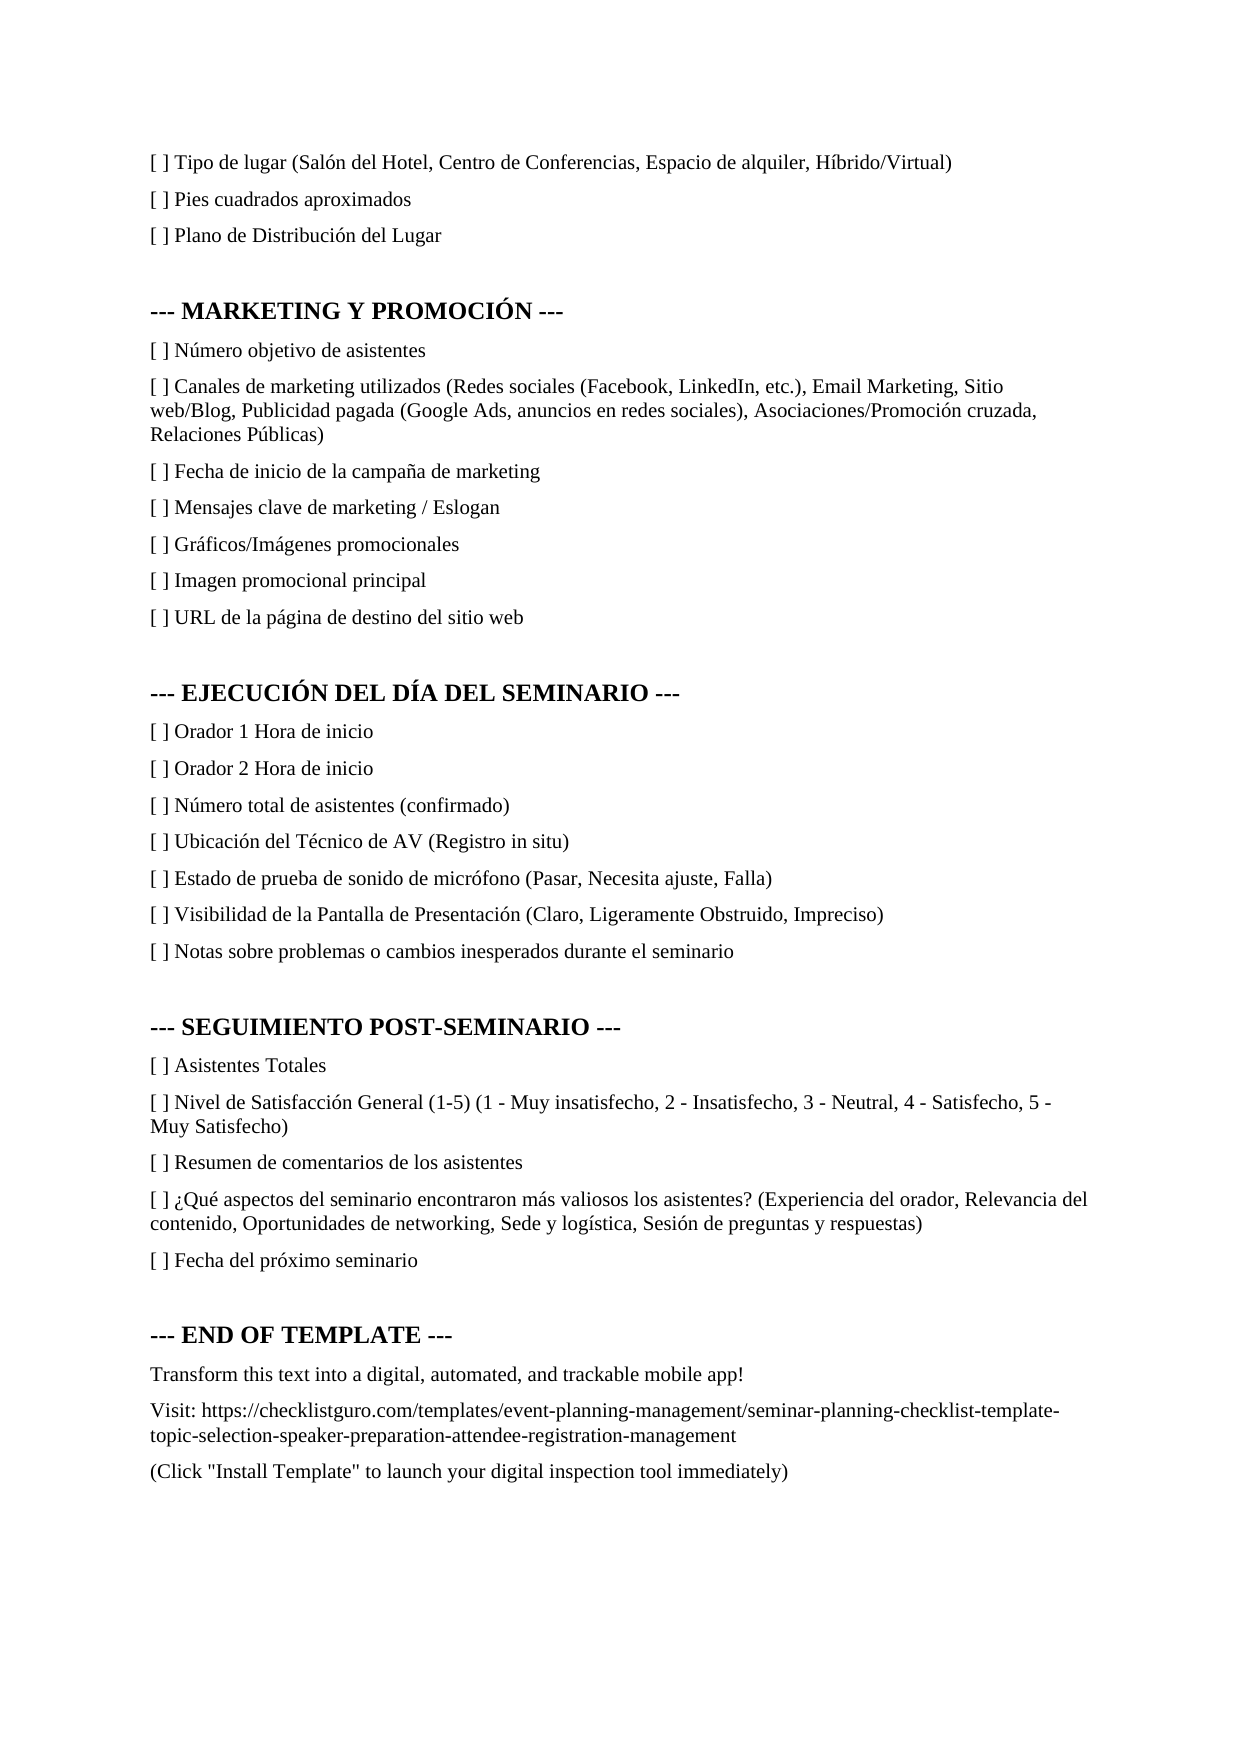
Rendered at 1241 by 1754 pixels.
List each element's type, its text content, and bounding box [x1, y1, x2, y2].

text --- EJECUCIÓN DEL DÍA DEL SEMINARIO --- [150, 678, 1090, 707]
text [ ] Número objetivo de asistentes [150, 337, 1090, 362]
text [ ] Orador 1 Hora de inicio [150, 719, 1090, 743]
text Visit: https://checklistguro.com/templates/event-planning-management/seminar-planning-checklist-template-topic-selection-speaker-preparation-attendee-registration-management [150, 1398, 1090, 1447]
text [ ] Fecha del próximo seminario [150, 1247, 1090, 1272]
text [ ] Resumen de comentarios de los asistentes [150, 1150, 1090, 1174]
text [ ] Número total de asistentes (confirmado) [150, 792, 1090, 817]
text [ ] Mensajes clave de marketing / Eslogan [150, 495, 1090, 519]
text [ ] Estado de prueba de sonido de micrófono (Pasar, Necesita ajuste, Falla) [150, 866, 1090, 890]
text [ ] Ubicación del Técnico de AV (Registro in situ) [150, 829, 1090, 853]
text [ ] Notas sobre problemas o cambios inesperados durante el seminario [150, 939, 1090, 963]
text [ ] Nivel de Satisfacción General (1-5) (1 - Muy insatisfecho, 2 - Insatisfecho, 3 - Neutral, 4 - Satisfecho, 5 - Muy Satisfecho) [150, 1090, 1090, 1138]
text [ ] ¿Qué aspectos del seminario encontraron más valiosos los asistentes? (Experiencia del orador, Relevancia del contenido, Oportunidades de networking, Sede y logística, Sesión de preguntas y respuestas) [150, 1187, 1090, 1235]
text [ ] Orador 2 Hora de inicio [150, 756, 1090, 780]
text Transform this text into a digital, automated, and trackable mobile app! [150, 1362, 1090, 1386]
text [ ] Pies cuadrados aproximados [150, 187, 1090, 211]
text [ ] Imagen promocional principal [150, 568, 1090, 592]
text [ ] Canales de marketing utilizados (Redes sociales (Facebook, LinkedIn, etc.), Email Marketing, Sitio web/Blog, Publicidad pagada (Google Ads, anuncios en redes sociales), Asociaciones/Promoción cruzada, Relaciones Públicas) [150, 374, 1090, 446]
text [ ] Gráficos/Imágenes promocionales [150, 532, 1090, 556]
text [ ] Asistentes Totales [150, 1053, 1090, 1077]
text [ ] Tipo de lugar (Salón del Hotel, Centro de Conferencias, Espacio de alquiler, Híbrido/Virtual) [150, 150, 1090, 174]
text [ ] Fecha de inicio de la campaña de marketing [150, 459, 1090, 483]
text [ ] Visibilidad de la Pantalla de Presentación (Claro, Ligeramente Obstruido, Impreciso) [150, 902, 1090, 926]
text --- MARKETING Y PROMOCIÓN --- [150, 296, 1090, 325]
text (Click "Install Template" to launch your digital inspection tool immediately) [150, 1459, 1090, 1483]
text --- END OF TEMPLATE --- [150, 1321, 1090, 1349]
text [ ] Plano de Distribución del Lugar [150, 223, 1090, 247]
text [ ] URL de la página de destino del sitio web [150, 605, 1090, 629]
text --- SEGUIMIENTO POST-SEMINARIO --- [150, 1012, 1090, 1041]
